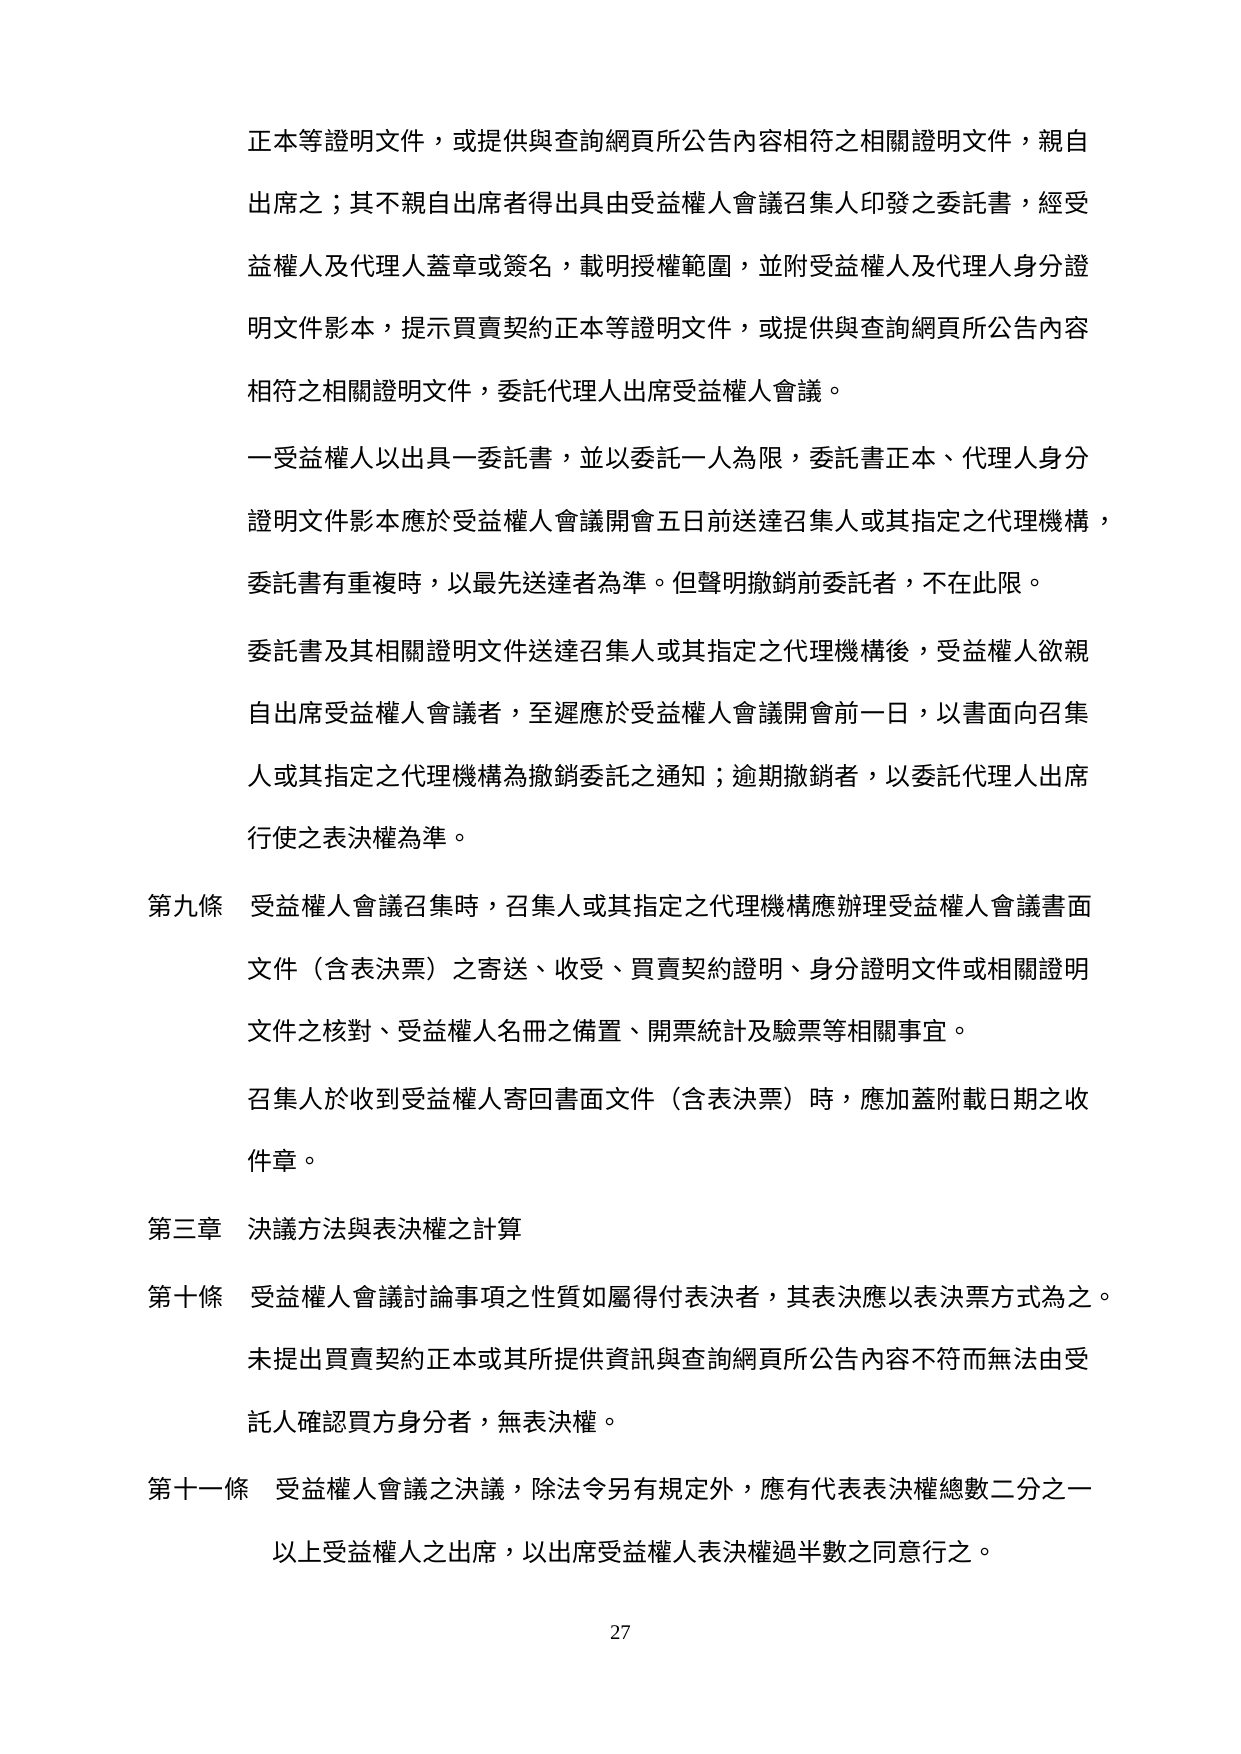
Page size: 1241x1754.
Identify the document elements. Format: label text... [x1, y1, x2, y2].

text 正本等證明文件，或提供與查詢網頁所公告內容相符之相關證明文件，親自出席之；其不親自出席者得出具由受益權人會議召集人印發之委託書，經受益權人及代理人蓋章或簽名，載明授權範圍，並附受益權人及代理人身分證明文件影本，提示買賣契約正本等證明文件，或提供與查詢網頁所公告內容相符之相關證明文件，委託代理人出席受益權人會議。 [148, 97, 1092, 410]
text 第三章 決議方法與表決權之計算 [148, 1186, 1092, 1248]
text 第九條 受益權人會議召集時，召集人或其指定之代理機構應辦理受益權人會議書面文件（含表決票）之寄送、收受、買賣契約證明、身分證明文件或相關證明文件之核對、受益權人名冊之備置、開票統計及驗票等相關事宜。 [148, 863, 1092, 1051]
text 第十條 受益權人會議討論事項之性質如屬得付表決者，其表決應以表決票方式為之。未提出買賣契約正本或其所提供資訊與查詢網頁所公告內容不符而無法由受託人確認買方身分者，無表決權。 [148, 1254, 1092, 1441]
text 第十一條 受益權人會議之決議，除法令另有規定外，應有代表表決權總數二分之一以上受益權人之出席，以出席受益權人表決權過半數之同意行之。 [148, 1446, 1092, 1571]
text 委託書及其相關證明文件送達召集人或其指定之代理機構後，受益權人欲親自出席受益權人會議者，至遲應於受益權人會議開會前一日，以書面向召集人或其指定之代理機構為撤銷委託之通知；逾期撤銷者，以委託代理人出席行使之表決權為準。 [148, 608, 1092, 858]
text 召集人於收到受益權人寄回書面文件（含表決票）時，應加蓋附載日期之收件章。 [148, 1056, 1092, 1181]
text 一受益權人以出具一委託書，並以委託一人為限，委託書正本、代理人身分證明文件影本應於受益權人會議開會五日前送達召集人或其指定之代理機構，委託書有重複時，以最先送達者為準。但聲明撤銷前委託者，不在此限。 [148, 415, 1092, 603]
